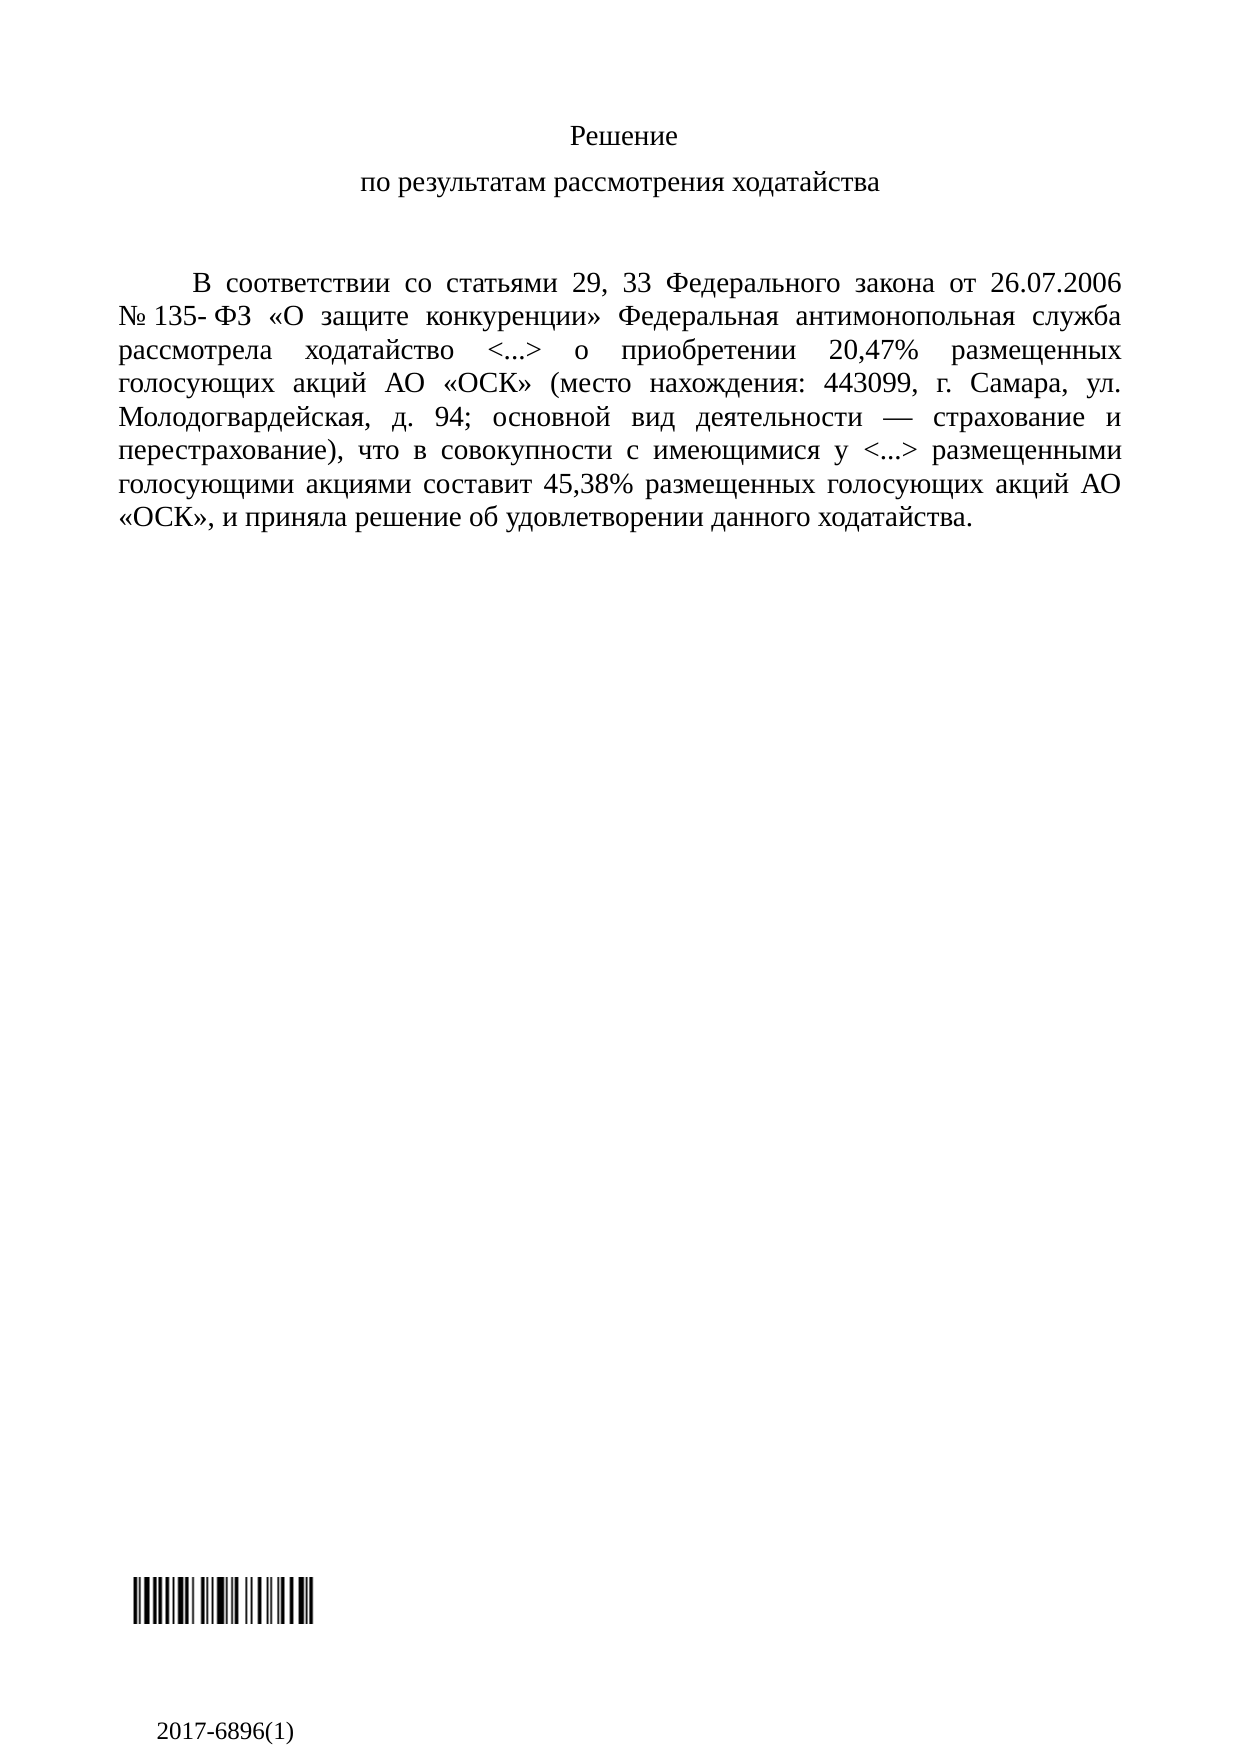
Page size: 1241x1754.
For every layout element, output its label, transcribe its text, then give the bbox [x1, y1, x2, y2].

text Решение [118, 118, 1122, 152]
picture [118, 1577, 331, 1624]
text по результатам рассмотрения ходатайства [118, 164, 1122, 198]
text В соответствии со статьями 29, 33 Федерального закона от 26.07.2006 № 135- ФЗ «О защите конкуренции» Федеральная антимонопольная служба рассмотрела ходатайство <...> о приобретении 20,47% размещенных голосующих акций АО «ОСК» (место нахождения: 443099, г. Самара, ул. Молодогвардейская, д. 94; основной вид деятельности — страхование и перестрахование), что в совокупности с имеющимися у <...> размещенными голосующими акциями составит 45,38% размещенных голосующих акций АО «ОСК», и приняла решение об удовлетворении данного ходатайства. [118, 265, 1122, 533]
